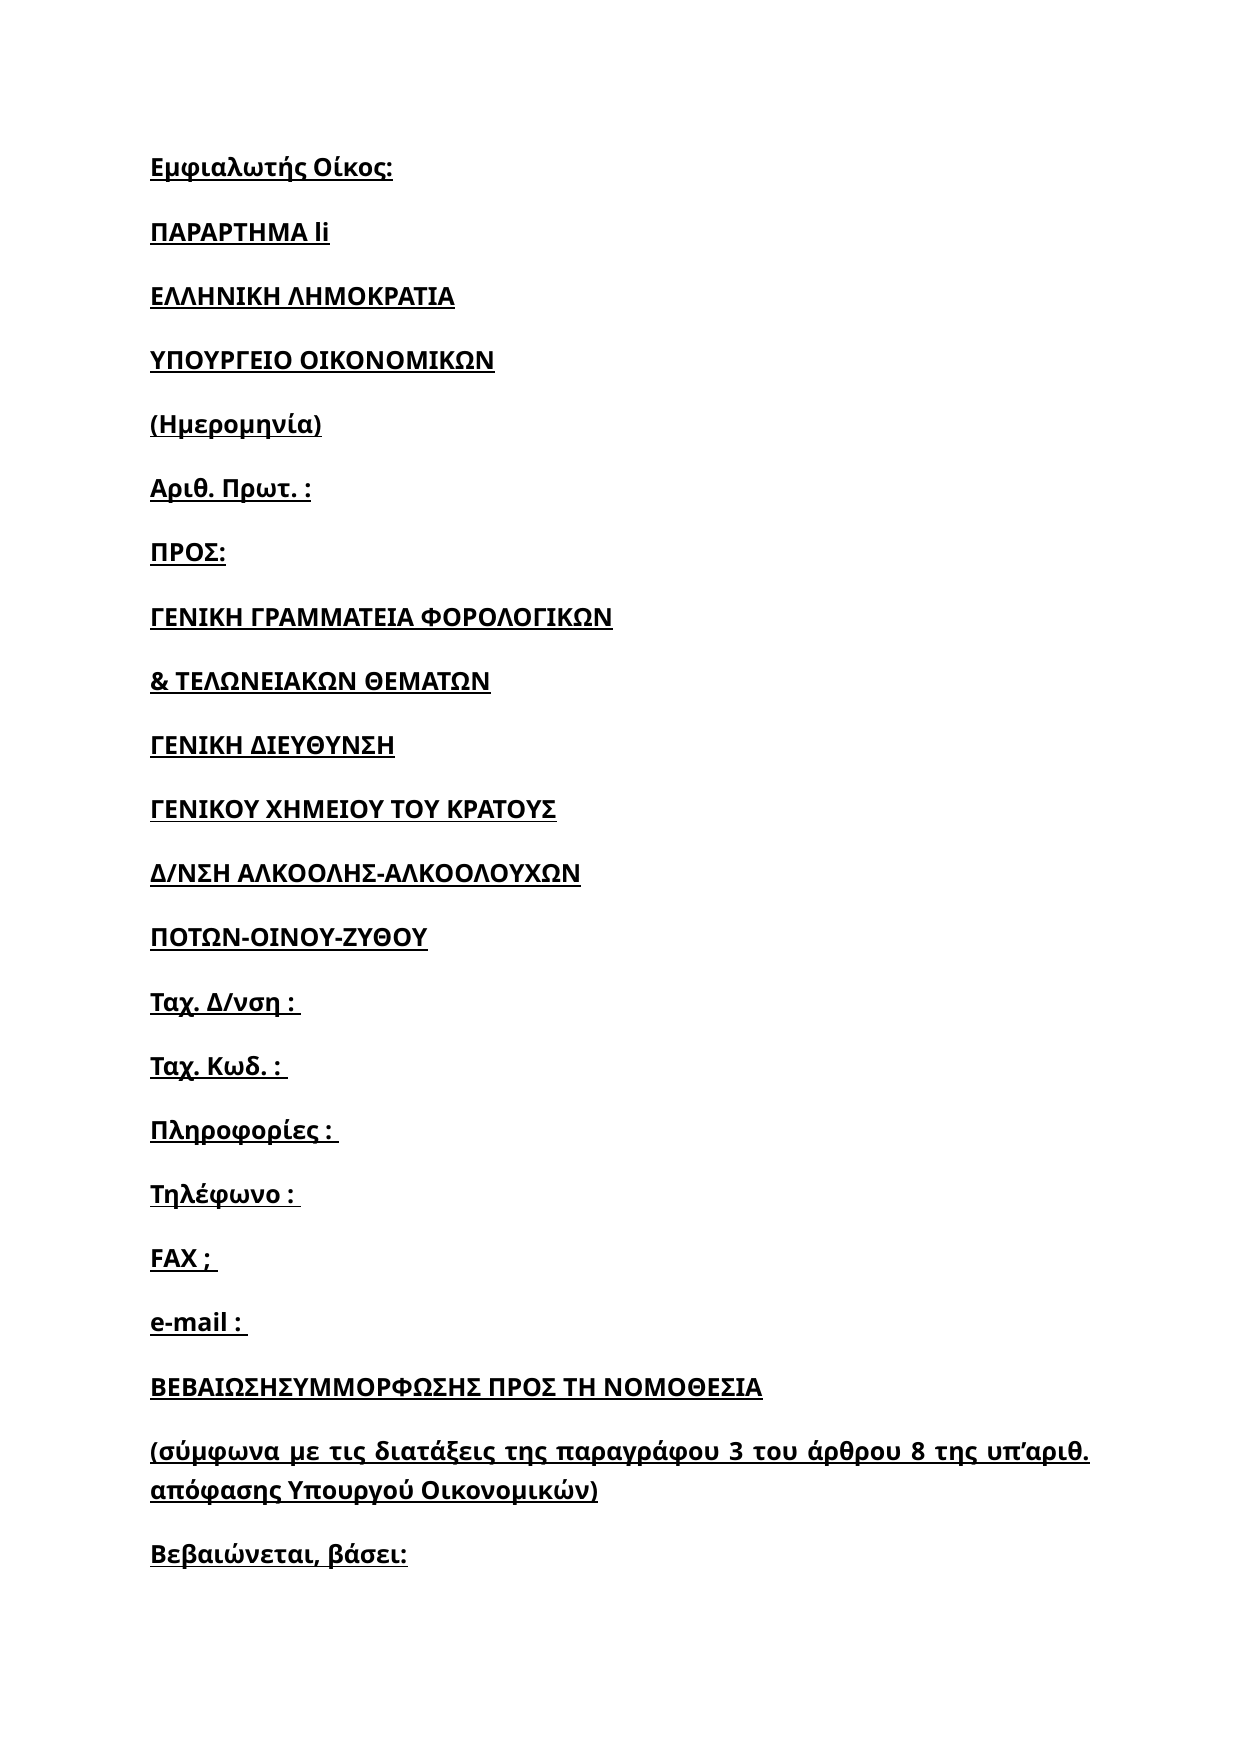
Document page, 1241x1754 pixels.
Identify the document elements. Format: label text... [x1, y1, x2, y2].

text ΓΕΝΙΚΗ ΔΙΕΥΘΥΝΣΗ [150, 727, 1090, 762]
text ΓΕΝΙΚΟΥ ΧΗΜΕΙΟΥ ΤΟΥ ΚΡΑΤΟΥΣ [150, 792, 1090, 826]
text (Ημερομηνία) [150, 407, 1090, 441]
text ΓΕΝΙΚΗ ΓΡΑΜΜΑΤΕΙΑ ΦΟΡΟΛΟΓΙΚΩΝ [150, 599, 1090, 633]
text Πληροφορίες : [150, 1112, 1090, 1147]
text ΠΟΤΩΝ-ΟΙΝΟΥ-ΖΥΘΟΥ [150, 920, 1090, 954]
text Αριθ. Πρωτ. : [150, 471, 1090, 505]
text Βεβαιώνεται, βάσει: [150, 1537, 1090, 1571]
text Δ/ΝΣΗ ΑΛΚΟΟΛΗΣ-ΑΛΚΟΟΛΟΥΧΩΝ [150, 856, 1090, 890]
text (σύμφωνα με τις διατάξεις της παραγράφου 3 του άρθρου 8 της υπ’αριθ. [150, 1433, 1090, 1462]
text απόφασης Υπουργού Οικονομικών) [150, 1464, 1090, 1507]
text ΕΛΛΗΝΙΚΗ ΛΗΜΟΚΡΑΤΙΑ [150, 278, 1090, 312]
text ΠΑΡΑΡΤΗΜΑ li [150, 214, 1090, 248]
text ΠΡΟΣ: [150, 535, 1090, 569]
text Ταχ. Δ/νση : [150, 984, 1090, 1018]
text ΥΠΟΥΡΓΕΙΟ ΟΙΚΟΝΟΜΙΚΩΝ [150, 342, 1090, 377]
text & ΤΕΛΩΝΕΙΑΚΩΝ ΘΕΜΑΤΩΝ [150, 663, 1090, 697]
text Τηλέφωνο : [150, 1177, 1090, 1211]
text Εμφιαλωτής Οίκος: [150, 150, 1090, 184]
text FAX ; [150, 1241, 1090, 1275]
text e-mail : [150, 1305, 1090, 1339]
text ΒΕΒΑΙΩΣΗΣΥΜΜΟΡΦΩΣΗΣ ΠΡΟΣ ΤΗ ΝΟΜΟΘΕΣΙΑ [150, 1369, 1090, 1403]
text Ταχ. Κωδ. : [150, 1048, 1090, 1082]
